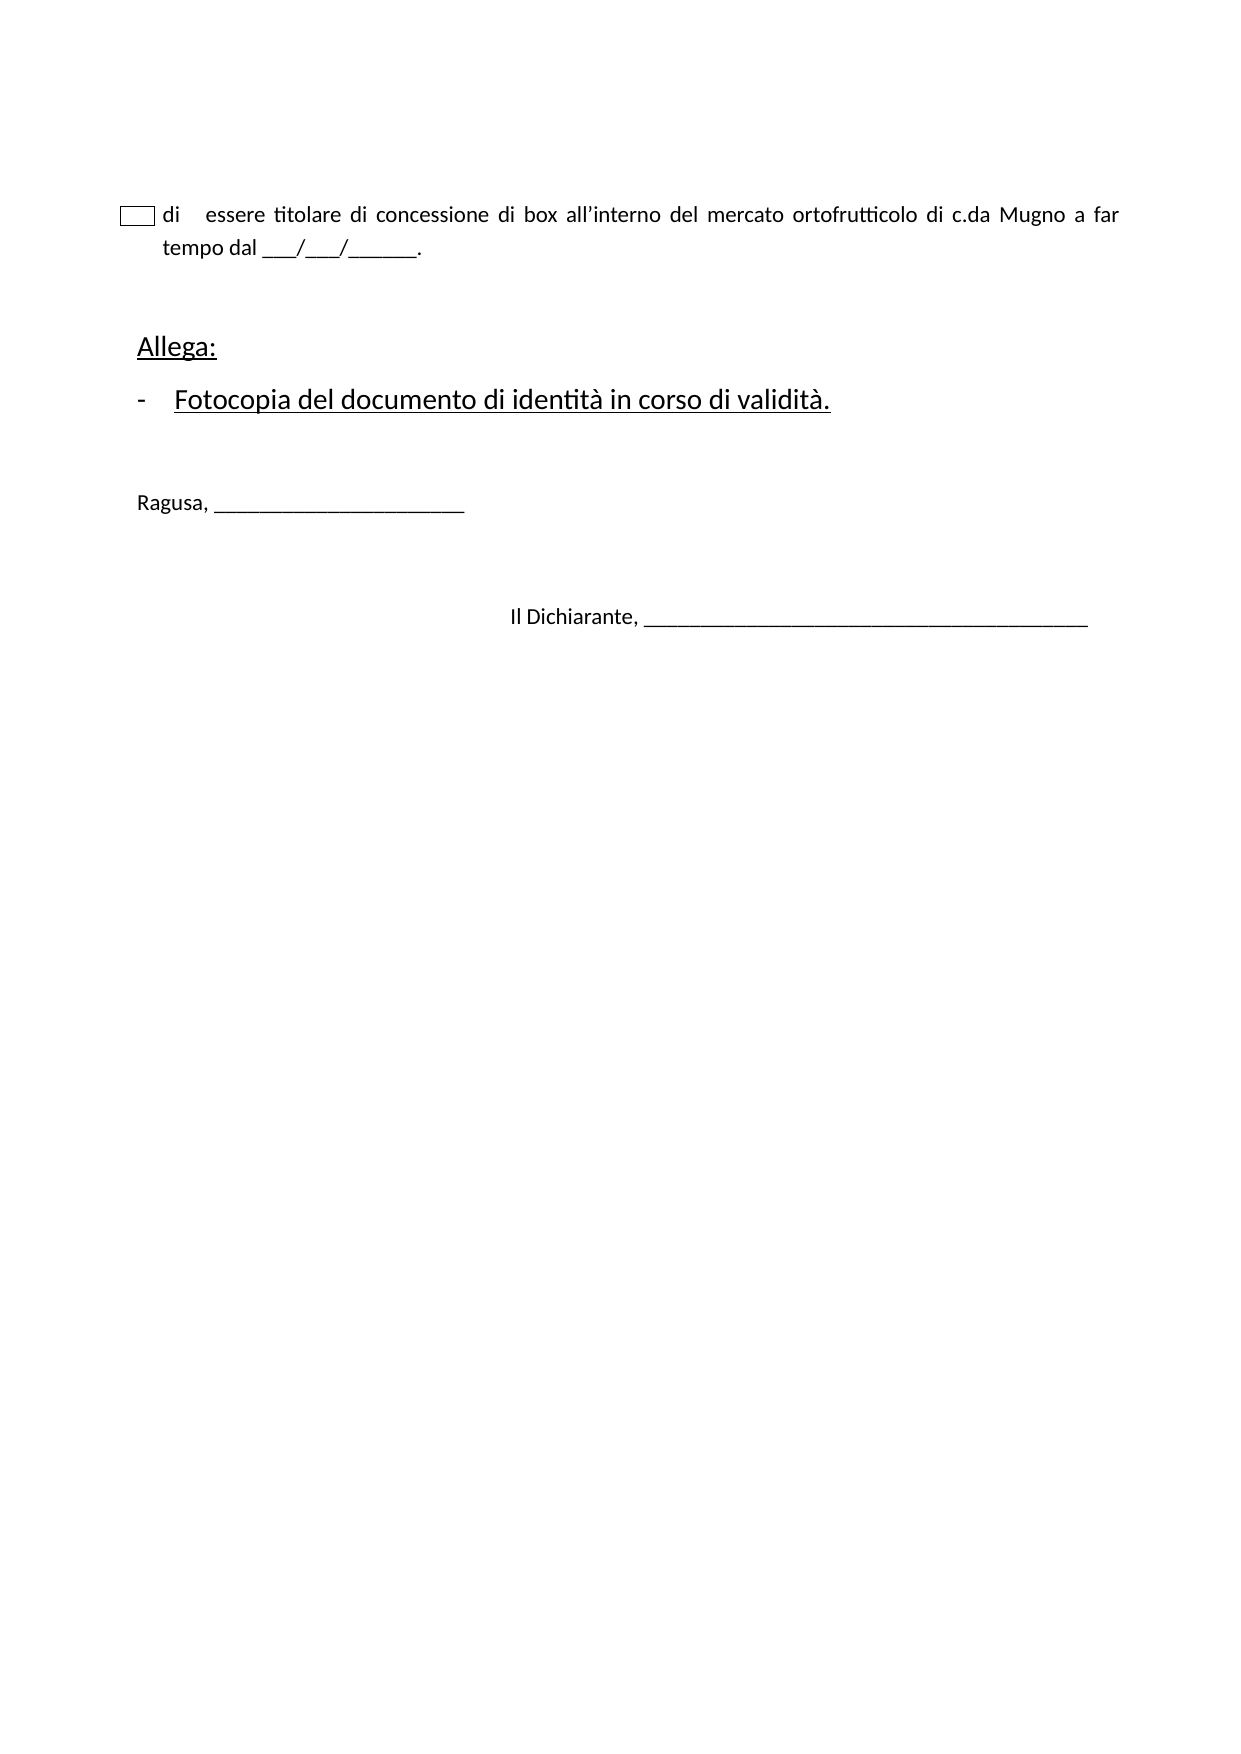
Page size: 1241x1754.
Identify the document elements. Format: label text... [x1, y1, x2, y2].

text Allega: [137, 328, 1093, 363]
text Il Dichiarante, _______________________________________ [137, 602, 1093, 631]
text Ragusa, ______________________ [137, 488, 1093, 516]
list Fotocopia del documento di identità in corso di validità. [137, 381, 1093, 417]
list di essere titolare di concessione di box all’interno del mercato ortofrutticolo di c.da Mugno a far tempo dal ___/___/______. [162, 201, 1122, 261]
